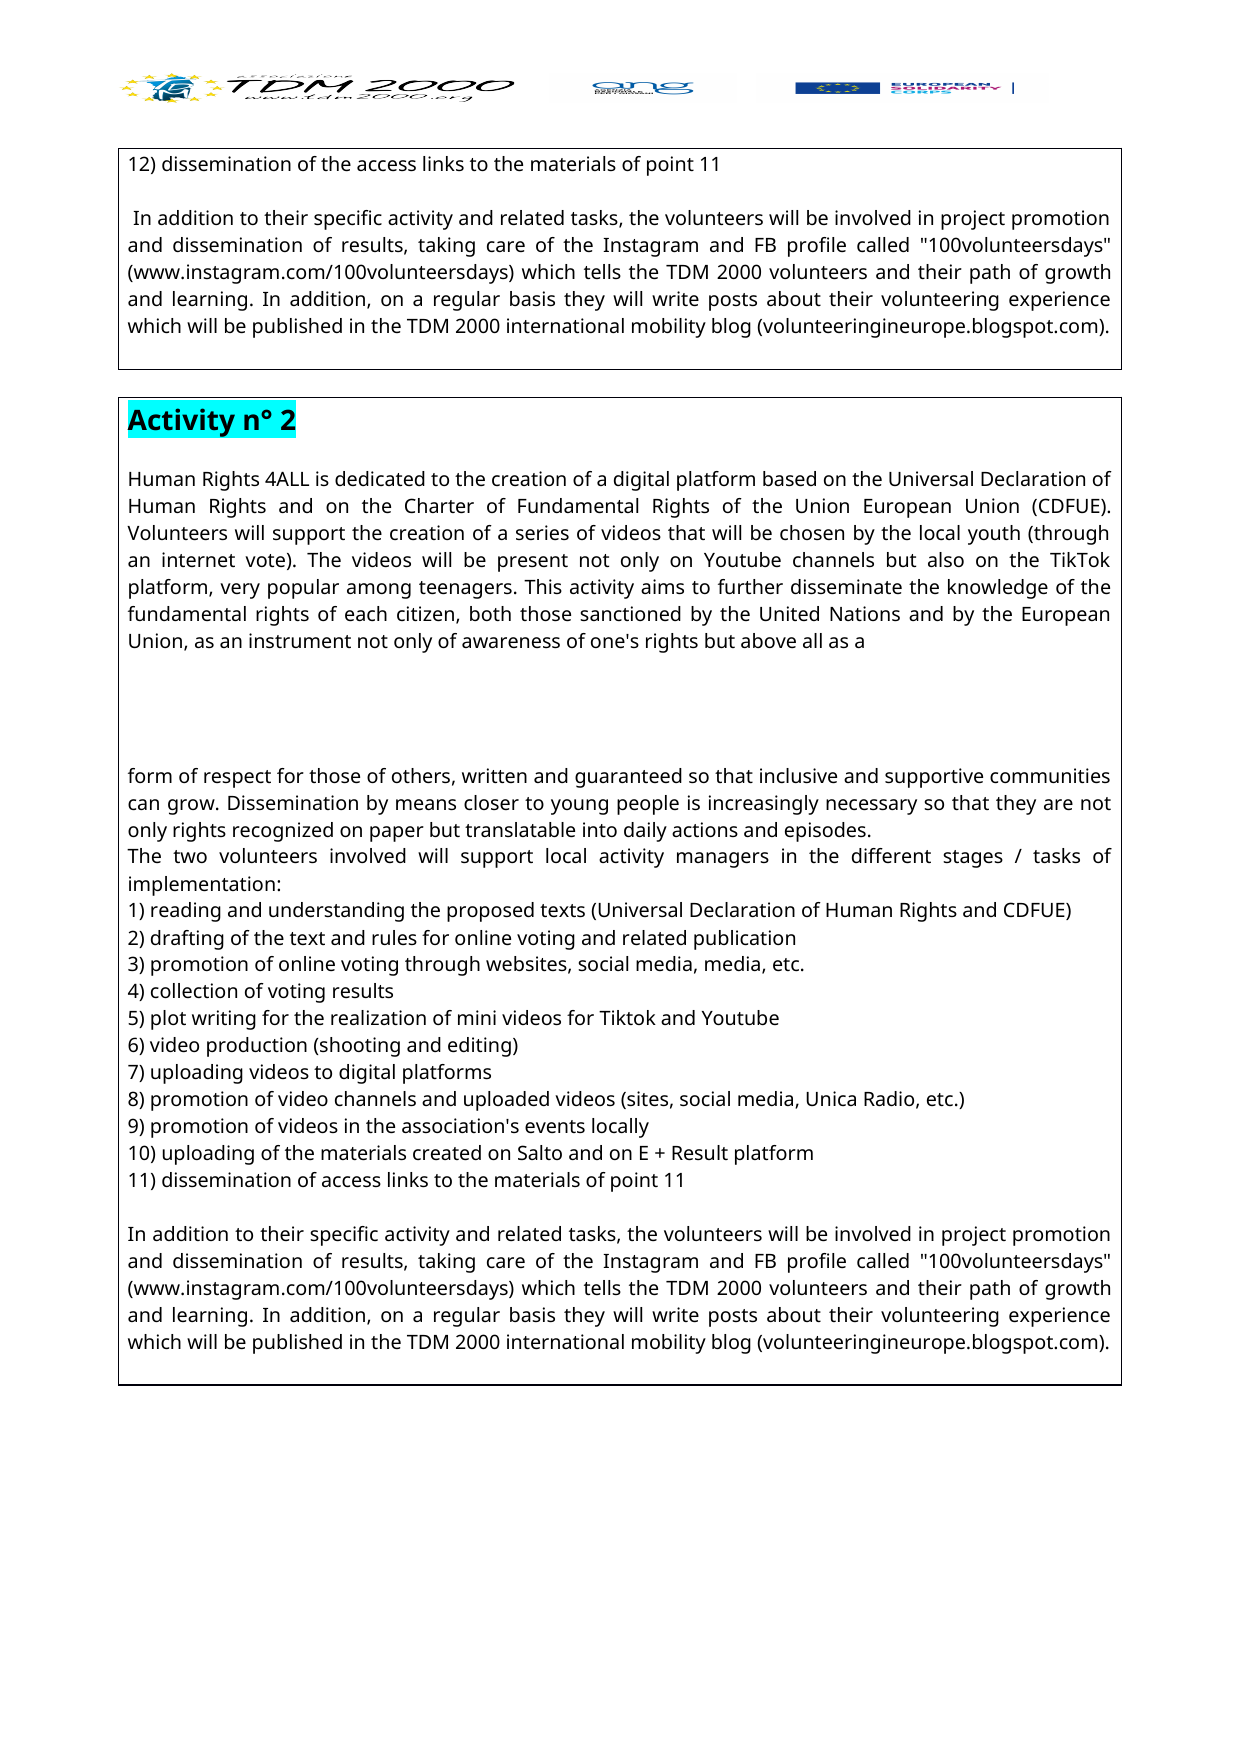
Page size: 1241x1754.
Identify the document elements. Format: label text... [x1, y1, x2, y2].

picture [755, 73, 1050, 103]
text Activity n° 2 [119, 398, 1121, 438]
text 4) collection of voting results [119, 974, 1121, 1002]
text 6) video production (shooting and editing) [119, 1028, 1121, 1056]
text 8) promotion of video channels and uploaded videos (sites, social media, Unica Radio, etc.) [119, 1082, 1121, 1109]
picture [118, 73, 515, 103]
text 10) uploading of the materials created on Salto and on E + Result platform [119, 1136, 1121, 1163]
text 5) plot writing for the realization of mini videos for Tiktok and Youtube [119, 1002, 1121, 1028]
text 11) dissemination of access links to the materials of point 11 [119, 1163, 1121, 1193]
text 3) promotion of online voting through websites, social media, media, etc. [119, 948, 1121, 974]
text 9) promotion of videos in the association's events locally [119, 1109, 1121, 1136]
text 2) drafting of the text and rules for online voting and related publication [119, 921, 1121, 948]
text In addition to their specific activity and related tasks, the volunteers will be involved in project promotion and dissemination of results, taking care of the Instagram and FB profile called "100volunteersdays" (www.instagram.com/100volunteersdays) which tells the TDM 2000 volunteers and their path of growth and learning. In addition, on a regular basis they will write posts about their volunteering experience which will be published in the TDM 2000 international mobility blog (volunteeringineurope.blogspot.com). [119, 1217, 1121, 1355]
text In addition to their specific activity and related tasks, the volunteers will be involved in project promotion and dissemination of results, taking care of the Instagram and FB profile called "100volunteersdays" (www.instagram.com/100volunteersdays) which tells the TDM 2000 volunteers and their path of growth and learning. In addition, on a regular basis they will write posts about their volunteering experience which will be published in the TDM 2000 international mobility blog (volunteeringineurope.blogspot.com). [119, 202, 1121, 339]
text Human Rights 4ALL is dedicated to the creation of a digital platform based on the Universal Declaration of Human Rights and on the Charter of Fundamental Rights of the Union European Union (CDFUE). Volunteers will support the creation of a series of videos that will be chosen by the local youth (through an internet vote). The videos will be present not only on Youtube channels but also on the TikTok platform, very popular among teenagers. This activity aims to further disseminate the knowledge of the fundamental rights of each citizen, both those sanctioned by the United Nations and by the European Union, as an instrument not only of awareness of one's rights but above all as a [119, 462, 1121, 654]
text 7) uploading videos to digital platforms [119, 1056, 1121, 1082]
text 1) reading and understanding the proposed texts (Universal Declaration of Human Rights and CDFUE) [119, 894, 1121, 921]
text form of respect for those of others, written and guaranteed so that inclusive and supportive communities can grow. Dissemination by means closer to young people is increasingly necessary so that they are not only rights recognized on paper but translatable into daily actions and episodes. [119, 759, 1121, 840]
text The two volunteers involved will support local activity managers in the different stages / tasks of implementation: [119, 840, 1121, 894]
text 12) dissemination of the access links to the materials of point 11 [119, 149, 1121, 178]
picture [549, 73, 737, 103]
